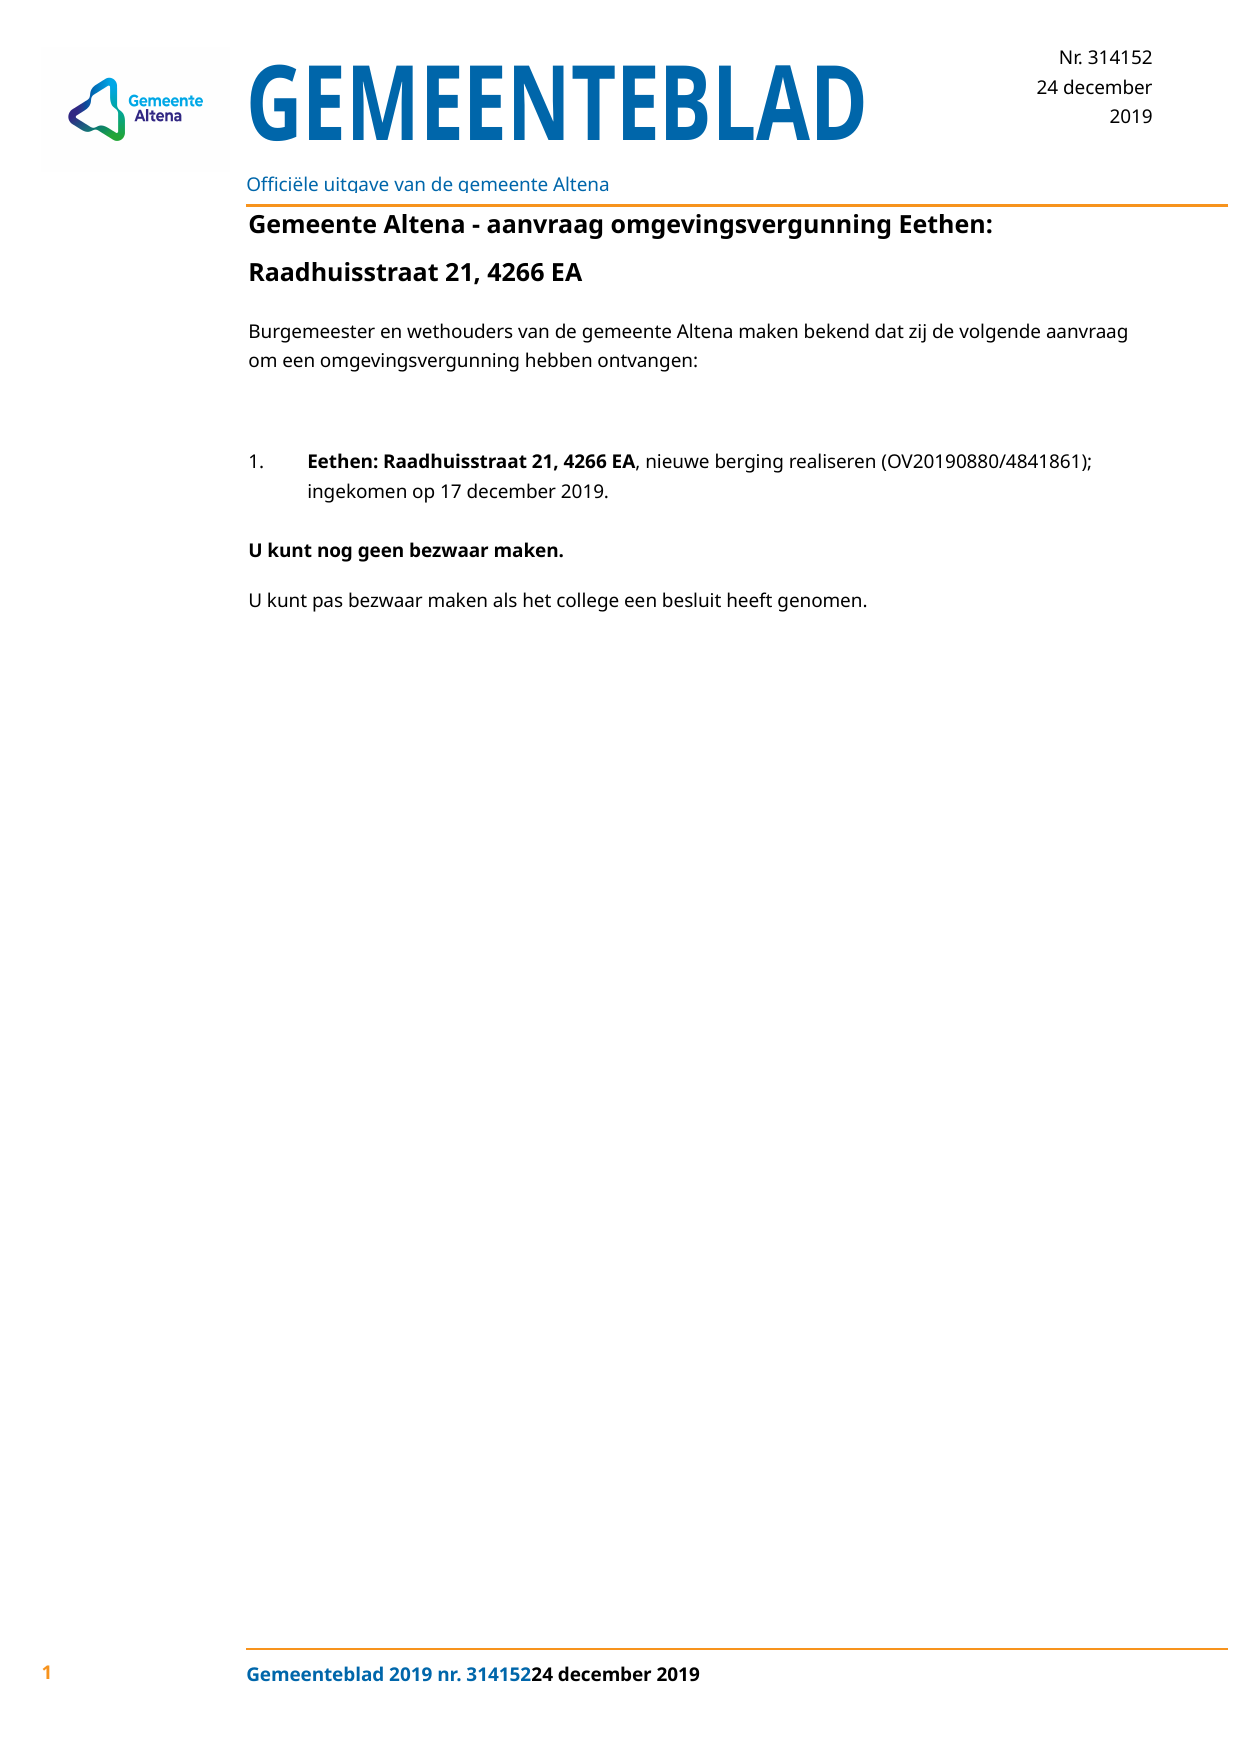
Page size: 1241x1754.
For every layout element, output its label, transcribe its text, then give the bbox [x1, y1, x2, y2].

list Eethen: Raadhuisstraat 21, 4266 EA, nieuwe berging realiseren (OV20190880/4841861); ingekomen op 17 december 2019. [248, 448, 1152, 504]
text Burgemeester en wethouders van de gemeente Altena maken bekend dat zij de volgende aanvraag om een omgevingsvergunning hebben ontvangen: [248, 318, 1152, 373]
picture [41, 47, 231, 172]
text U kunt nog geen bezwaar maken. [248, 537, 1152, 563]
text Gemeente Altena - aanvraag omgevingsvergunning Eethen: Raadhuisstraat 21, 4266 EA [248, 207, 1152, 288]
text U kunt pas bezwaar maken als het college een besluit heeft genomen. [248, 587, 1152, 613]
